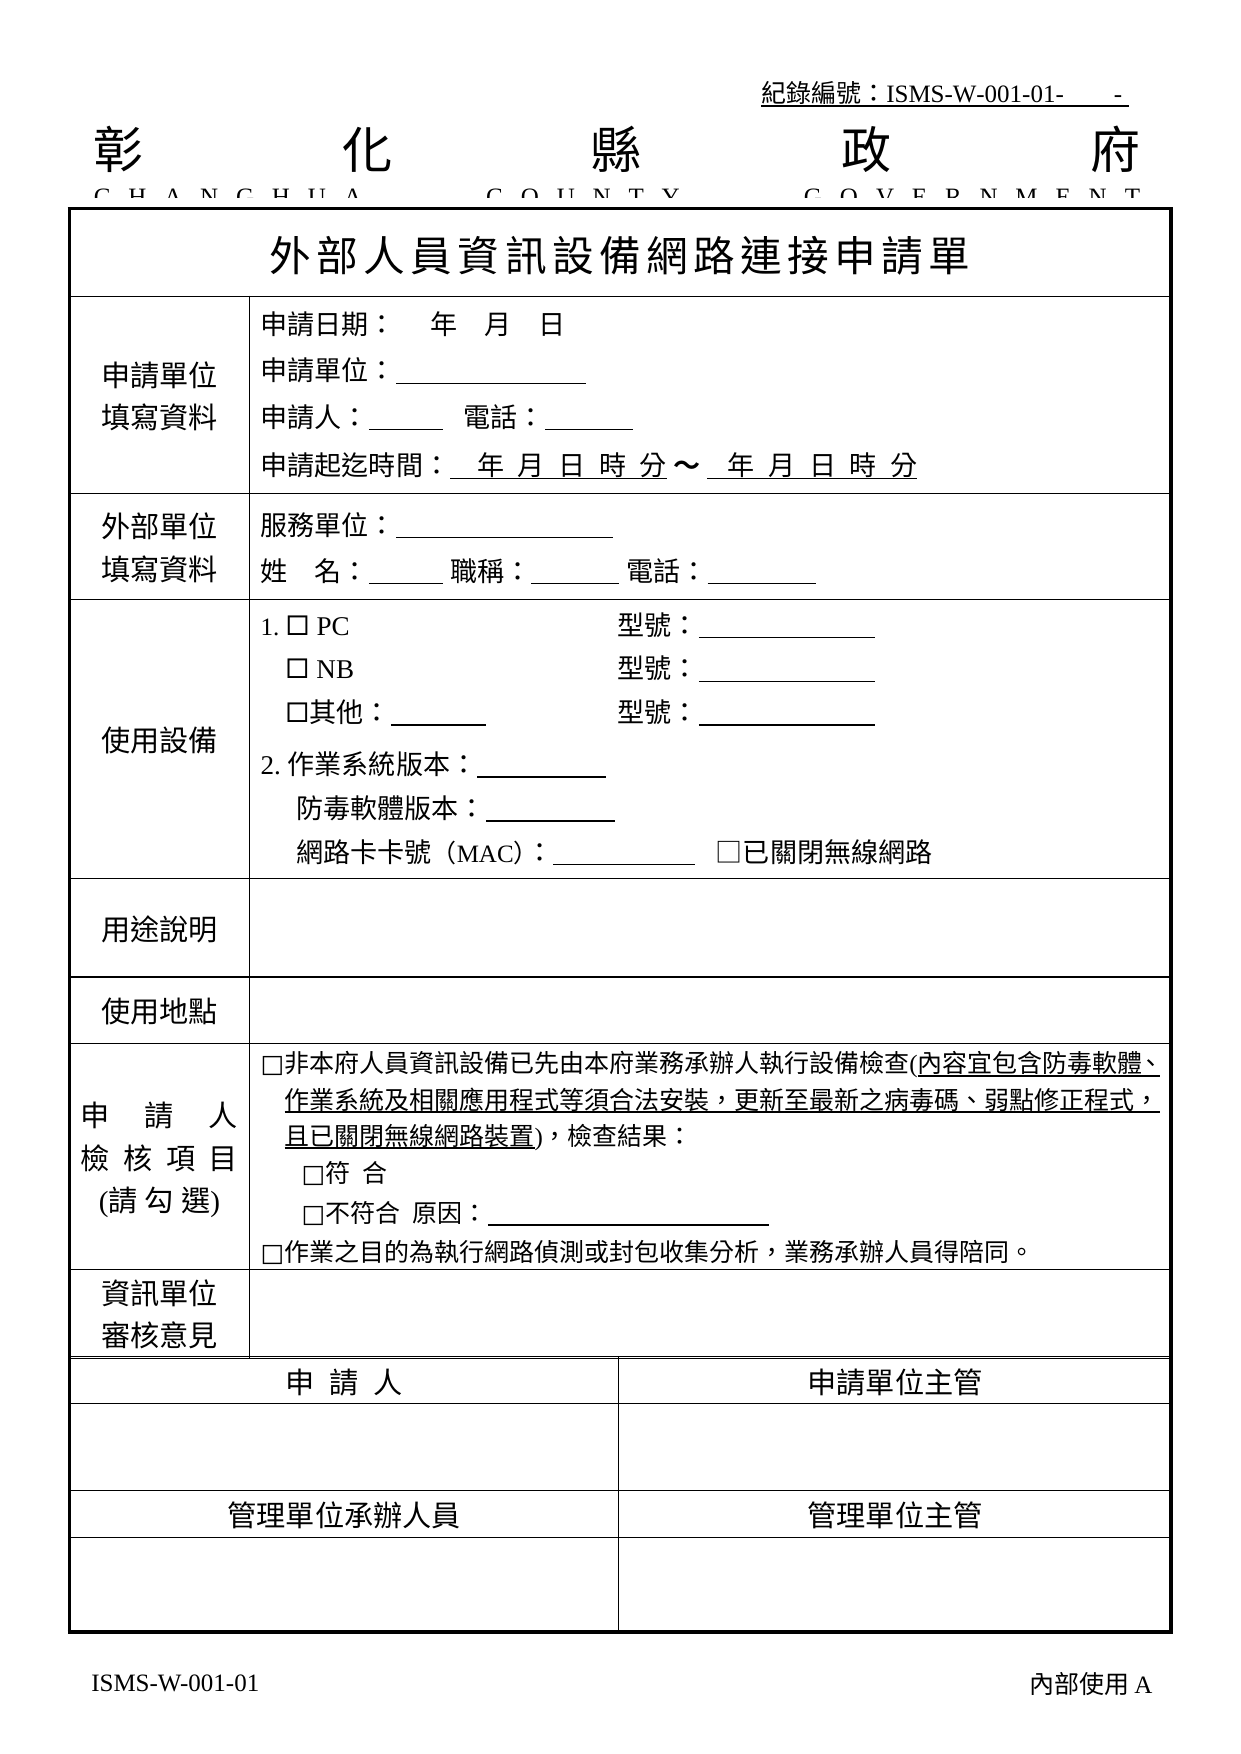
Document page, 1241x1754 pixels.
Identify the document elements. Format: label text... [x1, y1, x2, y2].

table_cell 申 請 人 [71, 1359, 618, 1403]
table_cell 服務單位： 姓 名： 職稱： 電話： [250, 494, 1169, 599]
table_cell [71, 1538, 618, 1630]
table_header 外部人員資訊設備網路連接申請單 [258, 210, 982, 296]
table_cell 外部單位 填寫資料 [71, 494, 249, 599]
table_cell 使用地點 [71, 978, 249, 1043]
table_cell [250, 978, 1169, 1043]
table_cell [619, 1538, 1169, 1630]
table_cell 申請單位主管 [619, 1359, 1169, 1403]
table_cell 申請人 檢核項目 (請 勾 選) [71, 1044, 249, 1269]
table_cell [250, 1270, 1169, 1356]
table_cell 管理單位主管 [619, 1491, 1169, 1537]
table_cell 2. 作業系統版本： 防毒軟體版本： 網路卡卡號（MAC）： □已關閉無線網路 [250, 731, 1169, 878]
table_cell 用途說明 [71, 879, 249, 976]
table_cell 管理單位承辦人員 [71, 1491, 618, 1537]
table_cell [619, 1404, 1169, 1489]
table_cell 型號： 型號： 型號： [606, 600, 1169, 731]
table_header [71, 210, 258, 296]
table_cell 1.  PC  NB 其他： [250, 600, 606, 731]
table_cell 申請日期： 年 月 日 申請單位： 申請人： 電話： 申請起迄時間： 年 月 日 時 分 ～ 年 月 日 時 分 [250, 297, 1169, 493]
table_cell 使用設備 [71, 600, 249, 878]
table_header [982, 210, 1169, 296]
table_cell □非本府人員資訊設備已先由本府業務承辦人執行設備檢查(內容宜包含防毒軟體、作業系統及相關應用程式等須合法安裝，更新至最新之病毒碼、弱點修正程式，且已關閉無線網路裝置)，檢查結果： □符 合 □不符合 原因： □作業之目的為執行網路偵測或封包收集分析，業務承辦人員得陪同。 [250, 1044, 1169, 1269]
table_cell 資訊單位 審核意見 [71, 1270, 249, 1356]
table_cell [71, 1404, 618, 1489]
table_cell 申請單位 填寫資料 [71, 297, 249, 493]
table_cell [250, 879, 1169, 976]
